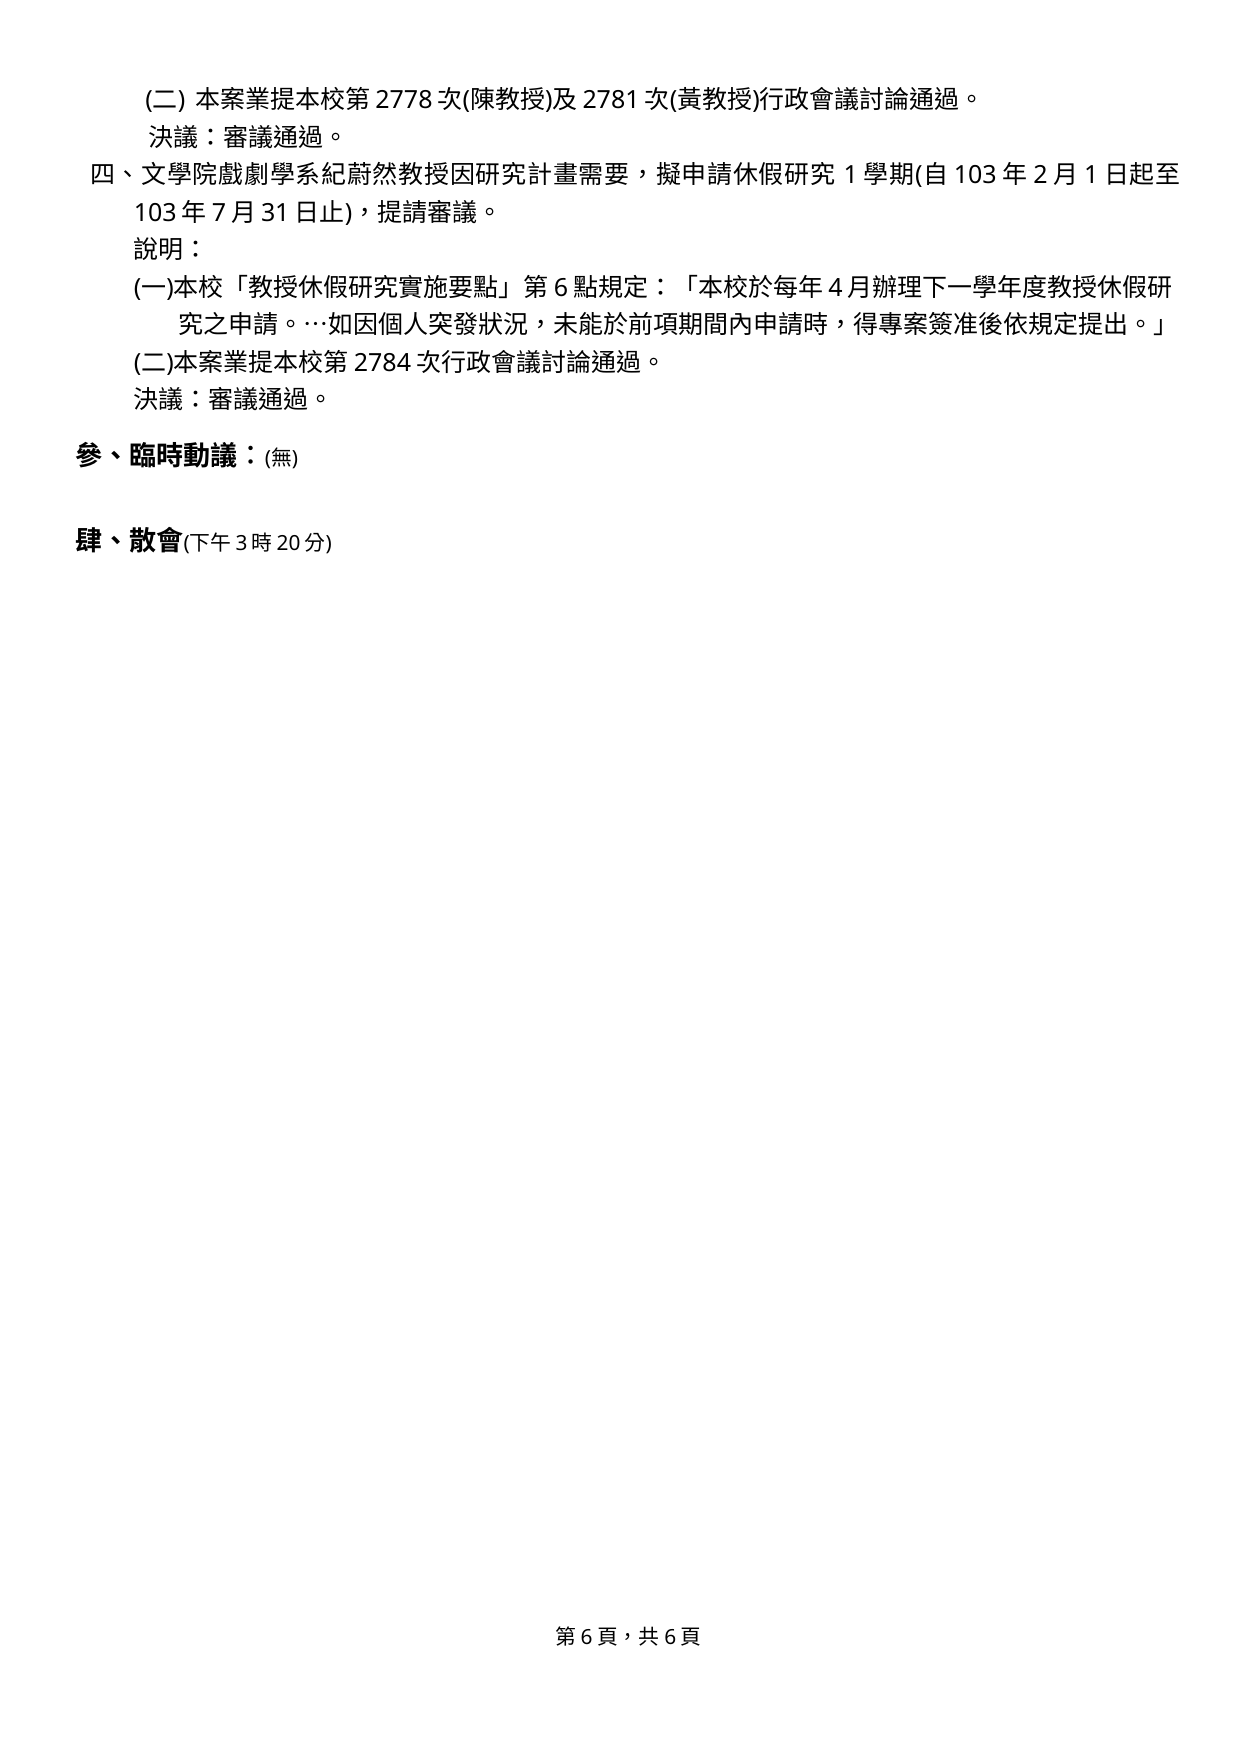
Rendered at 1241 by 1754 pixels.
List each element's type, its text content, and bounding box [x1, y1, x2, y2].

text 說明： [134, 229, 1181, 266]
list 本案業提本校第2778次(陳教授)及2781次(黃教授)行政會議討論通過。 [145, 79, 1181, 116]
text 四、文學院戲劇學系紀蔚然教授因研究計畫需要，擬申請休假研究1學期(自103年2月1日起至103年7月31日止)，提請審議。 [90, 154, 1181, 229]
text (二)本案業提本校第2784次行政會議討論通過。 [134, 341, 1181, 379]
text 參、臨時動議︰(無) [75, 416, 1181, 491]
text (一)本校「教授休假研究實施要點」第6點規定：「本校於每年4月辦理下一學年度教授休假研究之申請。…如因個人突發狀況，未能於前項期間內申請時，得專案簽准後依規定提出。」 [134, 266, 1181, 341]
text 決議：審議通過。 [148, 116, 1181, 154]
text 決議：審議通過。 [134, 379, 1181, 416]
text 肆、散會(下午3時20分) [75, 501, 1181, 576]
